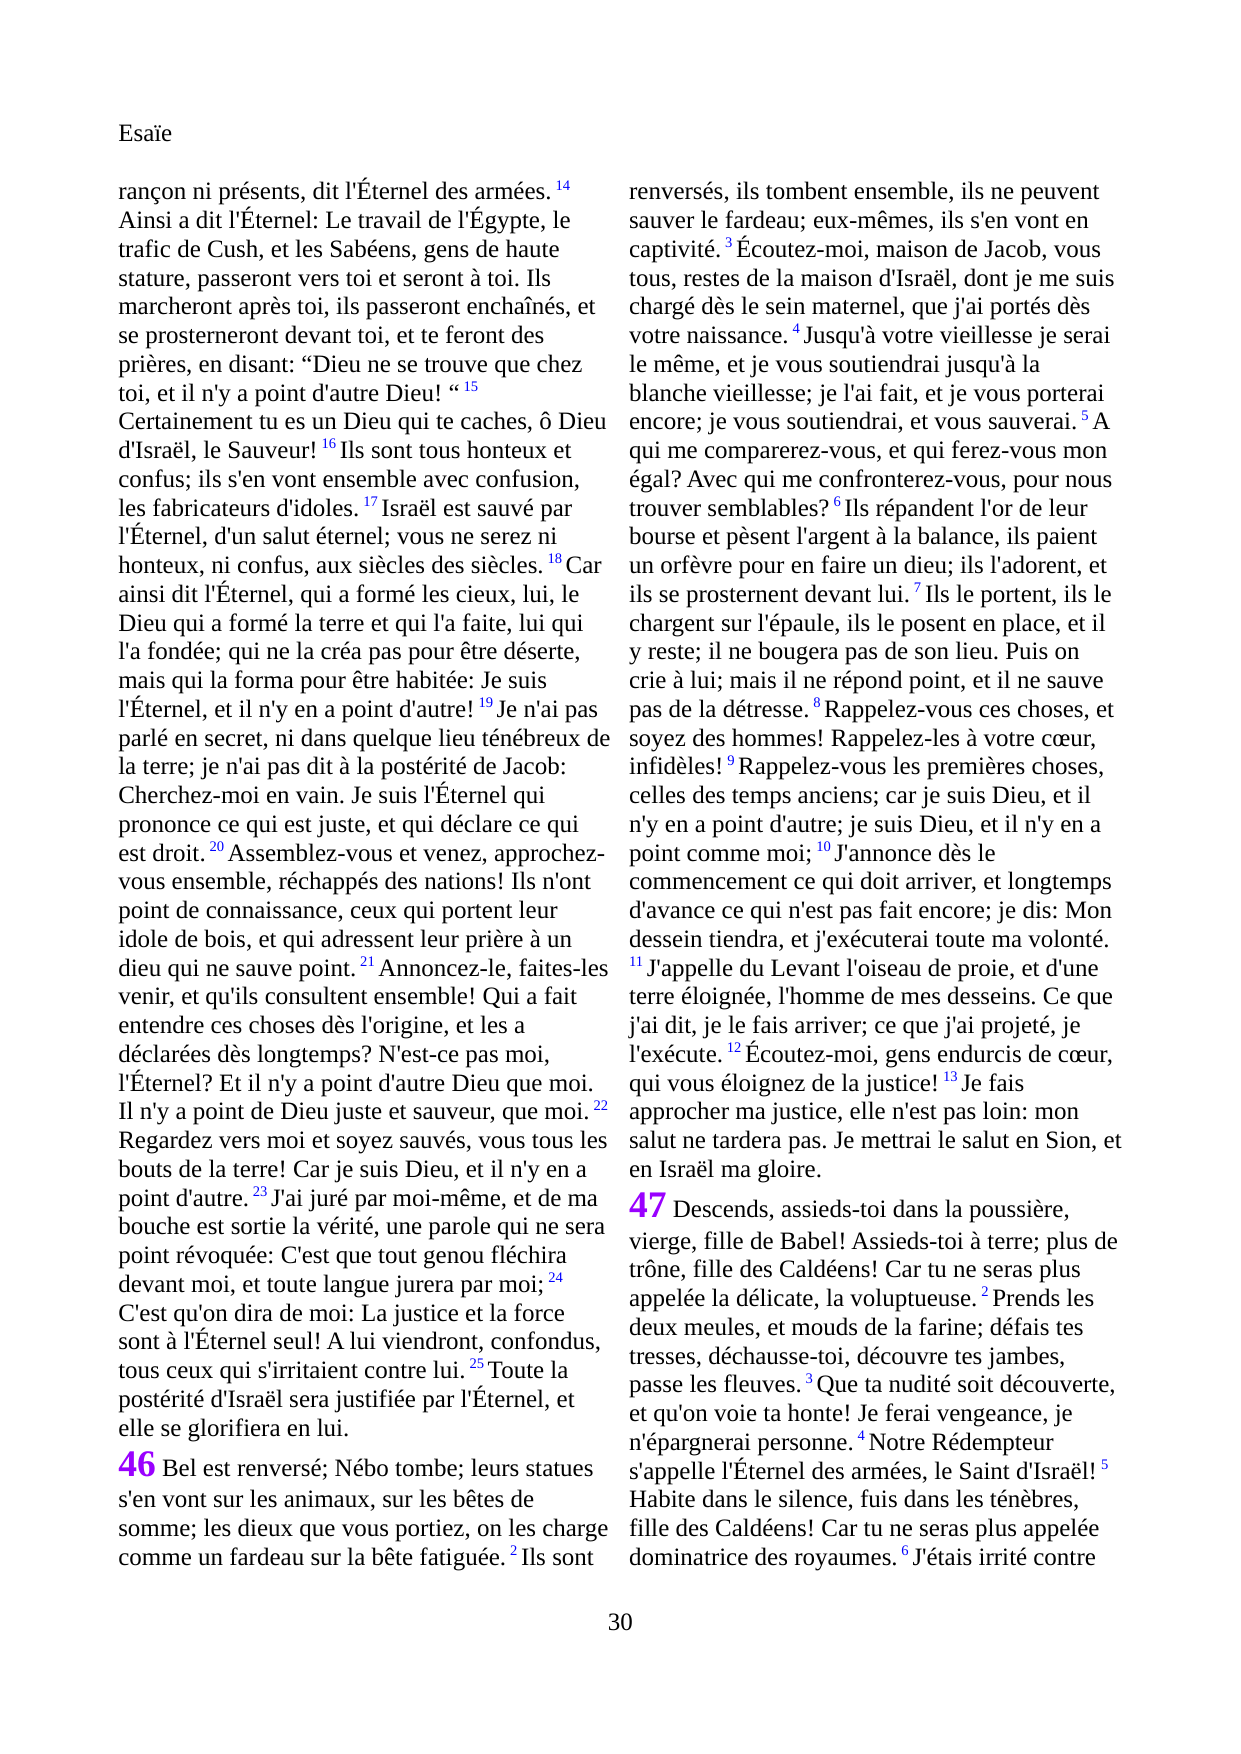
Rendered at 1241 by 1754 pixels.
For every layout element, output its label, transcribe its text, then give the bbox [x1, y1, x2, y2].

text 47 Descends, assieds-toi dans la poussière, vierge, fille de Babel! Assieds-toi à terre; plus de trône, fille des Caldéens! Car tu ne seras plus appelée la délicate, la voluptueuse. 2 Prends les deux meules, et mouds de la farine; défais tes tresses, déchausse-toi, découvre tes jambes, passe les fleuves. 3 Que ta nudité soit découverte, et qu'on voie ta honte! Je ferai vengeance, je n'épargnerai personne. 4 Notre Rédempteur s'appelle l'Éternel des armées, le Saint d'Israël! 5 Habite dans le silence, fuis dans les ténèbres, fille des Caldéens! Car tu ne seras plus appelée dominatrice des royaumes. 6 J'étais irrité contre [629, 1183, 1122, 1571]
text renversés, ils tombent ensemble, ils ne peuvent sauver le fardeau; eux-mêmes, ils s'en vont en captivité. 3 Écoutez-moi, maison de Jacob, vous tous, restes de la maison d'Israël, dont je me suis chargé dès le sein maternel, que j'ai portés dès votre naissance. 4 Jusqu'à votre vieillesse je serai le même, et je vous soutiendrai jusqu'à la blanche vieillesse; je l'ai fait, et je vous porterai encore; je vous soutiendrai, et vous sauverai. 5 A qui me comparerez-vous, et qui ferez-vous mon égal? Avec qui me confronterez-vous, pour nous trouver semblables? 6 Ils répandent l'or de leur bourse et pèsent l'argent à la balance, ils paient un orfèvre pour en faire un dieu; ils l'adorent, et ils se prosternent devant lui. 7 Ils le portent, ils le chargent sur l'épaule, ils le posent en place, et il y reste; il ne bougera pas de son lieu. Puis on crie à lui; mais il ne répond point, et il ne sauve pas de la détresse. 8 Rappelez-vous ces choses, et soyez des hommes! Rappelez-les à votre cœur, infidèles! 9 Rappelez-vous les premières choses, celles des temps anciens; car je suis Dieu, et il n'y en a point d'autre; je suis Dieu, et il n'y en a point comme moi; 10 J'annonce dès le commencement ce qui doit arriver, et longtemps d'avance ce qui n'est pas fait encore; je dis: Mon dessein tiendra, et j'exécuterai toute ma volonté. 11 J'appelle du Levant l'oiseau de proie, et d'une terre éloignée, l'homme de mes desseins. Ce que j'ai dit, je le fais arriver; ce que j'ai projeté, je l'exécute. 12 Écoutez-moi, gens endurcis de cœur, qui vous éloignez de la justice! 13 Je fais approcher ma justice, elle n'est pas loin: mon salut ne tardera pas. Je mettrai le salut en Sion, et en Israël ma gloire. [629, 176, 1122, 1183]
text rançon ni présents, dit l'Éternel des armées. 14 Ainsi a dit l'Éternel: Le travail de l'Égypte, le trafic de Cush, et les Sabéens, gens de haute stature, passeront vers toi et seront à toi. Ils marcheront après toi, ils passeront enchaînés, et se prosterneront devant toi, et te feront des prières, en disant: “Dieu ne se trouve que chez toi, et il n'y a point d'autre Dieu! “ 15 Certainement tu es un Dieu qui te caches, ô Dieu d'Israël, le Sauveur! 16 Ils sont tous honteux et confus; ils s'en vont ensemble avec confusion, les fabricateurs d'idoles. 17 Israël est sauvé par l'Éternel, d'un salut éternel; vous ne serez ni honteux, ni confus, aux siècles des siècles. 18 Car ainsi dit l'Éternel, qui a formé les cieux, lui, le Dieu qui a formé la terre et qui l'a faite, lui qui l'a fondée; qui ne la créa pas pour être déserte, mais qui la forma pour être habitée: Je suis l'Éternel, et il n'y en a point d'autre! 19 Je n'ai pas parlé en secret, ni dans quelque lieu ténébreux de la terre; je n'ai pas dit à la postérité de Jacob: Cherchez-moi en vain. Je suis l'Éternel qui prononce ce qui est juste, et qui déclare ce qui est droit. 20 Assemblez-vous et venez, approchez-vous ensemble, réchappés des nations! Ils n'ont point de connaissance, ceux qui portent leur idole de bois, et qui adressent leur prière à un dieu qui ne sauve point. 21 Annoncez-le, faites-les venir, et qu'ils consultent ensemble! Qui a fait entendre ces choses dès l'origine, et les a déclarées dès longtemps? N'est-ce pas moi, l'Éternel? Et il n'y a point d'autre Dieu que moi. Il n'y a point de Dieu juste et sauveur, que moi. 22 Regardez vers moi et soyez sauvés, vous tous les bouts de la terre! Car je suis Dieu, et il n'y en a point d'autre. 23 J'ai juré par moi-même, et de ma bouche est sortie la vérité, une parole qui ne sera point révoquée: C'est que tout genou fléchira devant moi, et toute langue jurera par moi; 24 C'est qu'on dira de moi: La justice et la force sont à l'Éternel seul! A lui viendront, confondus, tous ceux qui s'irritaient contre lui. 25 Toute la postérité d'Israël sera justifiée par l'Éternel, et elle se glorifiera en lui. [118, 176, 611, 1441]
text 46 Bel est renversé; Nébo tombe; leurs statues s'en vont sur les animaux, sur les bêtes de somme; les dieux que vous portiez, on les charge comme un fardeau sur la bête fatiguée. 2 Ils sont [118, 1441, 611, 1571]
